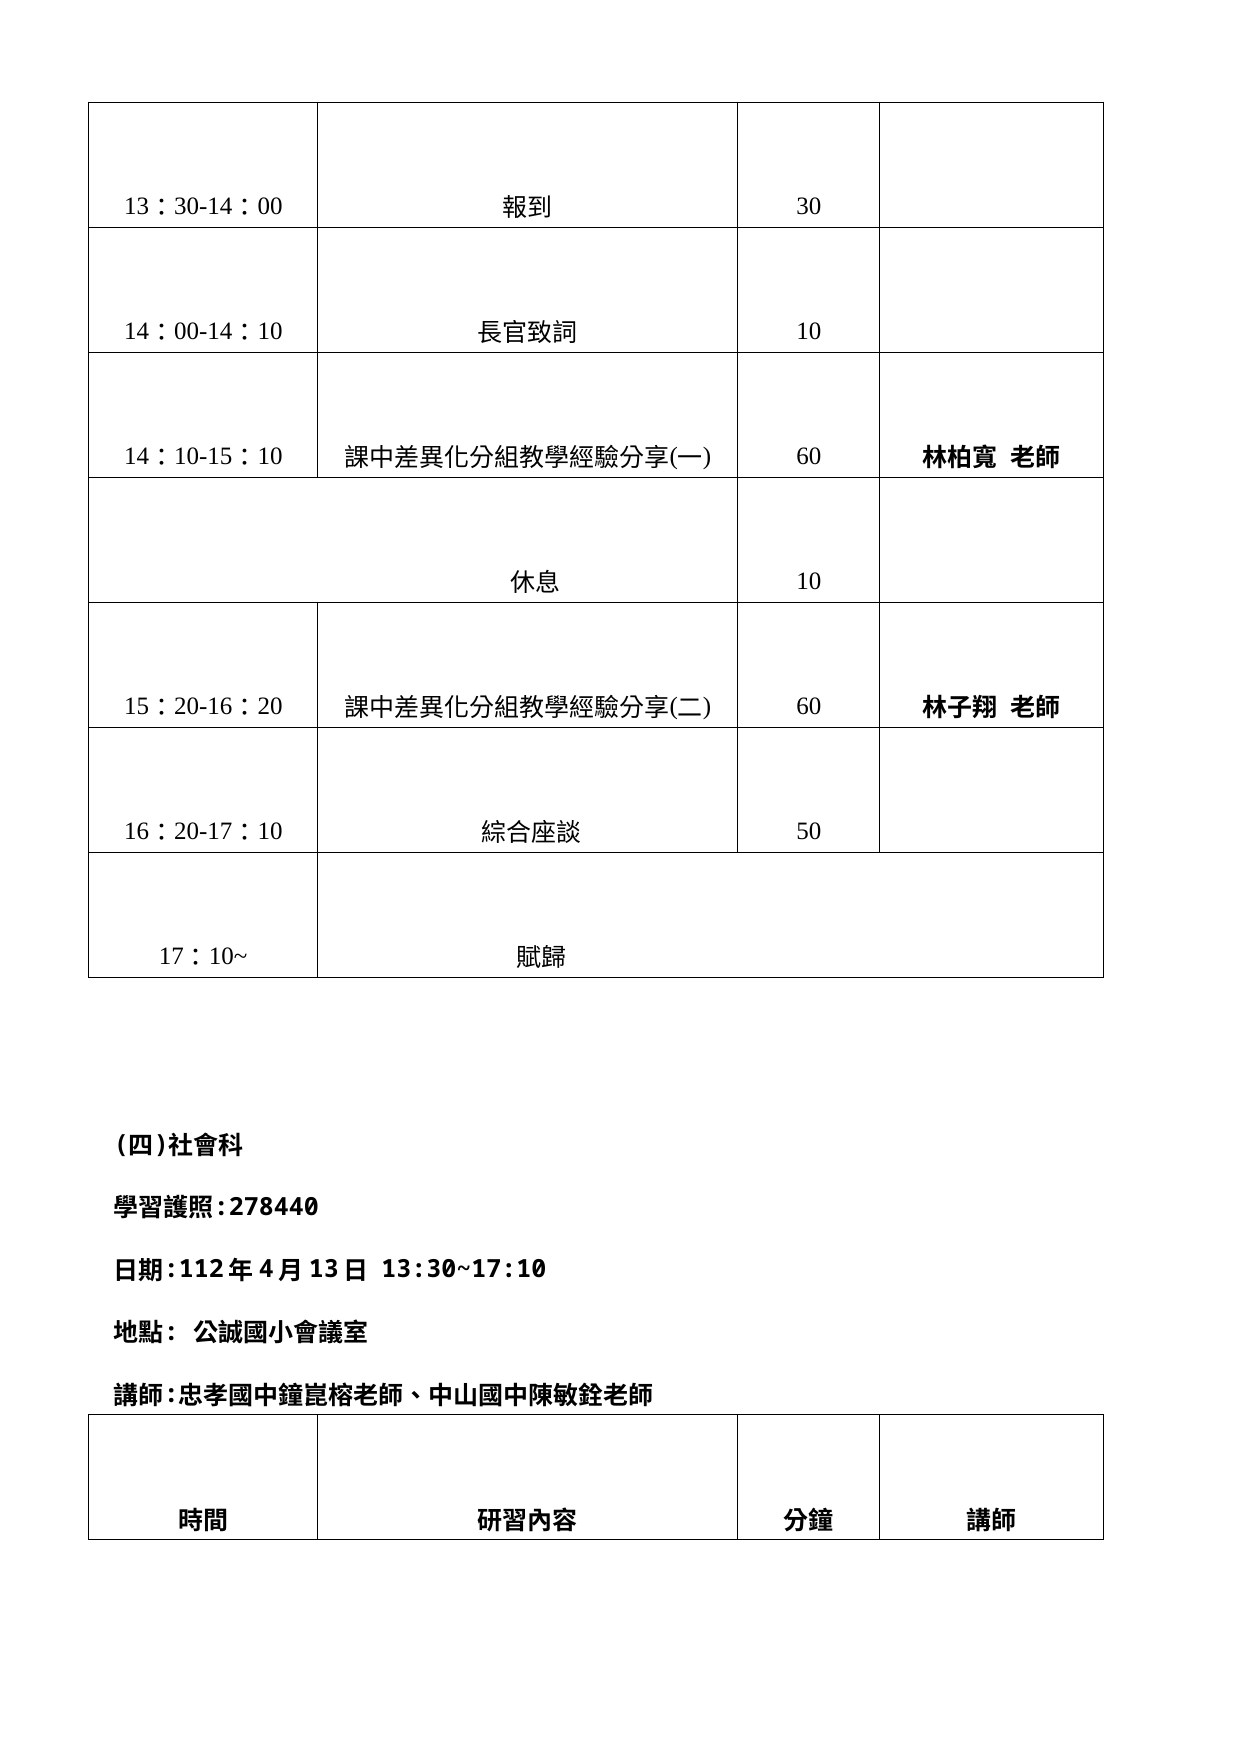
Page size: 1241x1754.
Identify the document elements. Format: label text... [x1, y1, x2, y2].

table_cell 綜合座談 [318, 728, 737, 852]
table_header 講師 [880, 1415, 1103, 1539]
table_cell 13：30-14：00 [89, 103, 317, 227]
table_cell 課中差異化分組教學經驗分享(一) [318, 353, 737, 477]
table_cell 30 [738, 103, 879, 227]
table_cell 報到 [318, 103, 737, 227]
table_cell [880, 228, 1103, 352]
text 地點: 公誠國小會議室 [89, 1289, 1152, 1352]
table_cell 林柏寬 老師 [880, 353, 1103, 477]
table_cell 17：10~ [89, 853, 317, 977]
table_cell 賦歸 [318, 853, 1103, 977]
table_cell 60 [738, 353, 879, 477]
text 日期:112年4月13日 13:30~17:10 [89, 1227, 1152, 1289]
text 學習護照:278440 [89, 1164, 1152, 1227]
text (四)社會科 [89, 1102, 1152, 1164]
table_cell [880, 103, 1103, 227]
table_header 時間 [89, 1415, 317, 1539]
table_cell 14：10-15：10 [89, 353, 317, 477]
table_cell 10 [738, 478, 879, 602]
table_cell 林子翔 老師 [880, 603, 1103, 727]
table_cell 14：00-14：10 [89, 228, 317, 352]
text 講師:忠孝國中鐘崑榕老師、中山國中陳敏銓老師 [89, 1352, 1152, 1414]
table_cell 10 [738, 228, 879, 352]
table_cell 休息 [89, 478, 737, 602]
table_cell 15：20-16：20 [89, 603, 317, 727]
table_cell [880, 478, 1103, 602]
table_header 分鐘 [738, 1415, 879, 1539]
table_cell 長官致詞 [318, 228, 737, 352]
table_cell 50 [738, 728, 879, 852]
table_cell 課中差異化分組教學經驗分享(二) [318, 603, 737, 727]
table_cell [880, 728, 1103, 852]
table_header 研習內容 [318, 1415, 737, 1539]
table_cell 60 [738, 603, 879, 727]
table_cell 16：20-17：10 [89, 728, 317, 852]
